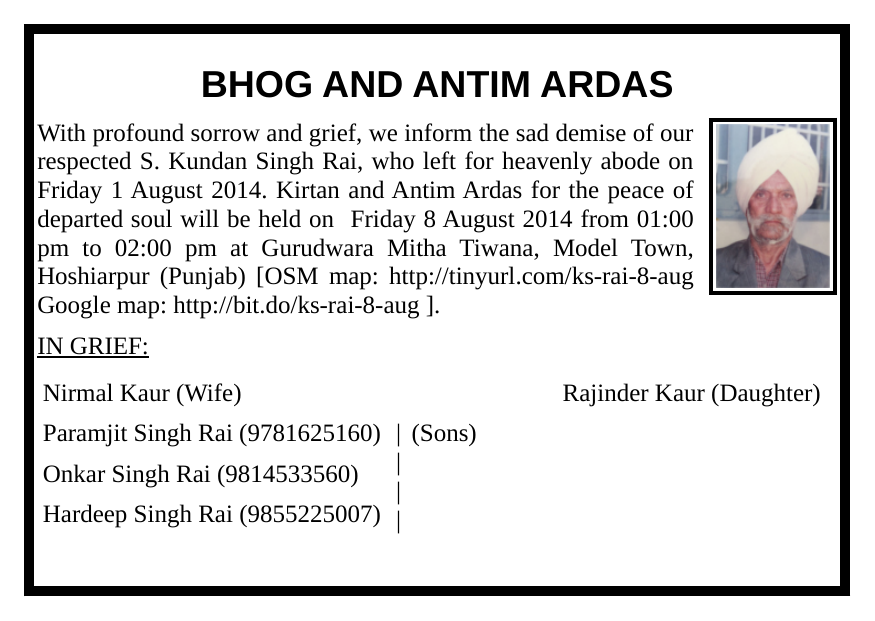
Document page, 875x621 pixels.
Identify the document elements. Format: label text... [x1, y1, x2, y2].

table_header [390, 373, 406, 413]
title BHOG AND ANTIM ARDAS [37, 62, 837, 105]
table_cell Hardeep Singh Rai (9855225007) [37, 493, 390, 539]
table_cell [557, 413, 837, 453]
table_cell [557, 493, 837, 539]
table_header [406, 373, 557, 413]
table_cell [557, 453, 837, 493]
table_cell Paramjit Singh Rai (9781625160) [37, 413, 390, 453]
text With profound sorrow and grief, we inform the sad demise of our respected S. Kundan Singh Rai, who left for heavenly abode on Friday 1 August 2014. Kirtan and Antim Ardas for the peace of departed soul will be held on Friday 8 August 2014 from 01:00 pm to 02:00 pm at Gurudwara Mitha Tiwana, Model Town, Hoshiarpur (Punjab) [OSM map: http://tinyurl.com/ks-rai-8-aug Google map: http://bit.do/ks-rai-8-aug ]. [37, 118, 837, 319]
table_header Rajinder Kaur (Daughter) [557, 373, 837, 413]
table_cell (Sons) [406, 413, 557, 539]
table_cell | | | | [390, 413, 406, 539]
picture [716, 124, 830, 288]
table_cell Onkar Singh Rai (9814533560) [37, 453, 390, 493]
text IN GRIEF: [37, 331, 837, 360]
table_header Nirmal Kaur (Wife) [37, 373, 390, 413]
